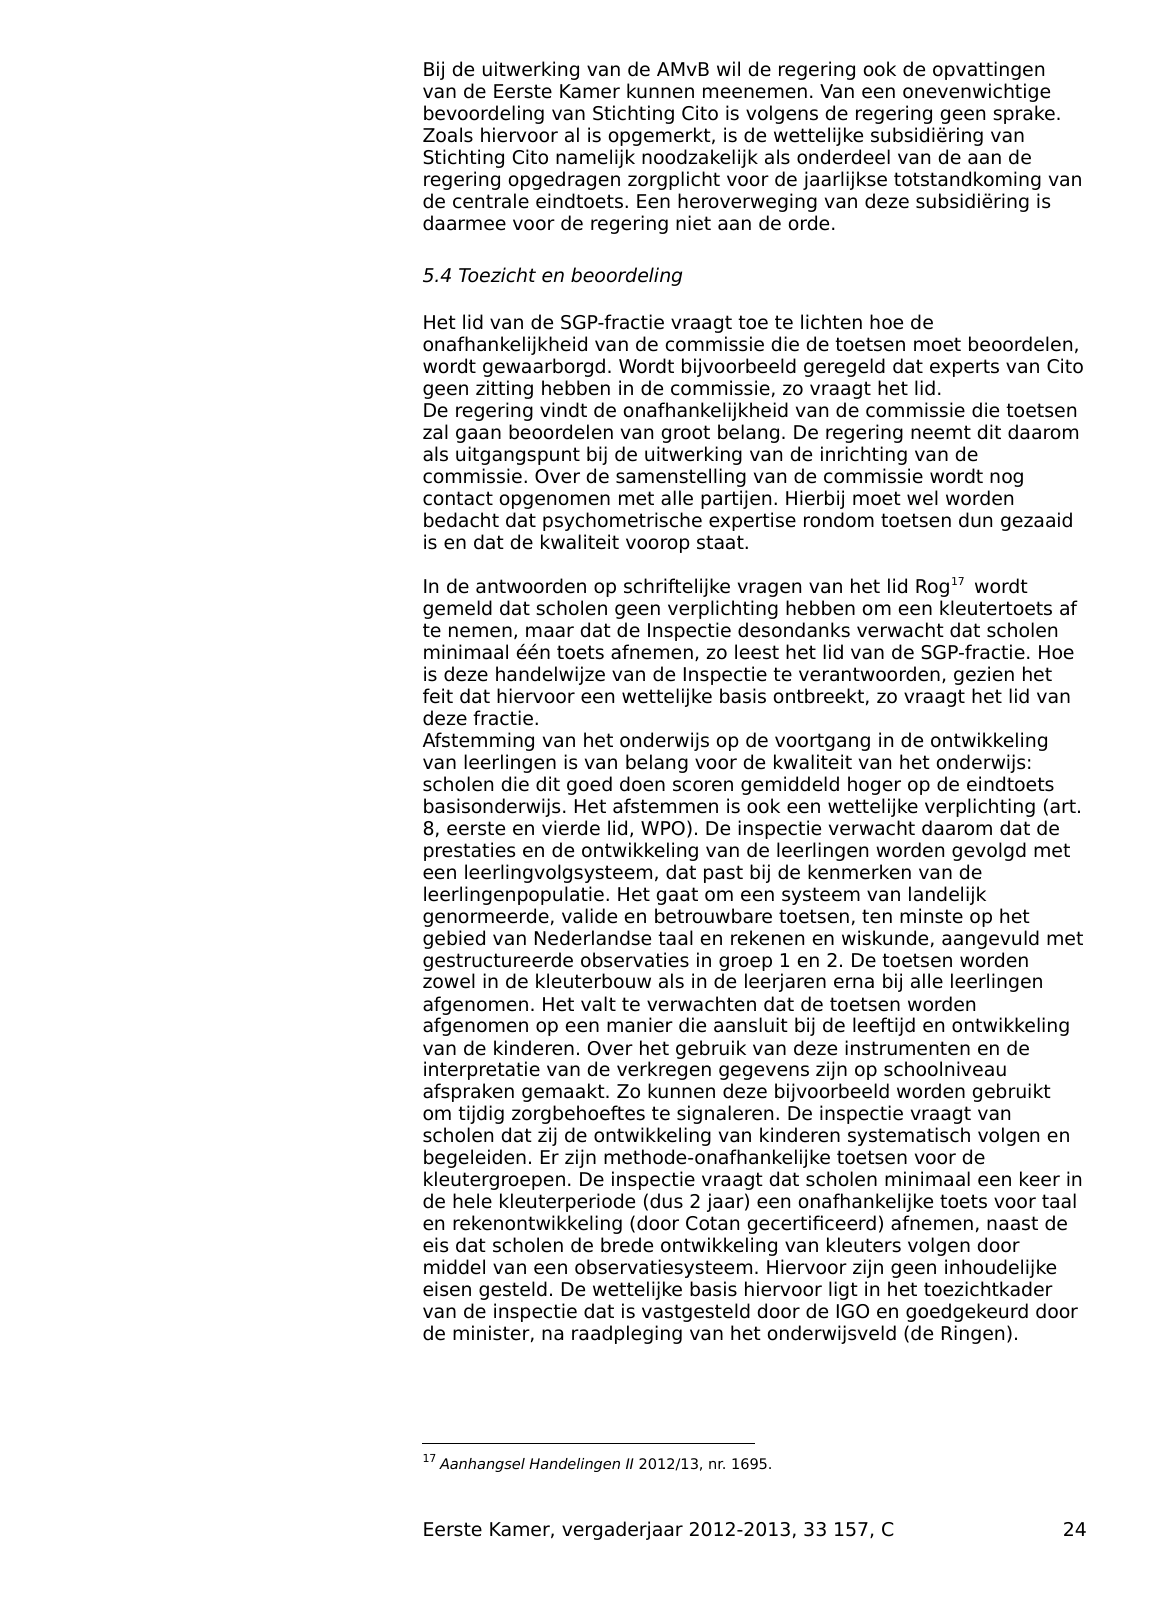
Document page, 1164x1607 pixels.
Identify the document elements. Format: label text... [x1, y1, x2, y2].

subtitle 5.4 Toezicht en beoordeling [422, 265, 1087, 287]
text Afstemming van het onderwijs op de voortgang in de ontwikkeling van leerlingen is van belang voor de kwaliteit van het onderwijs: scholen die dit goed doen scoren gemiddeld hoger op de eindtoets basisonderwijs. Het afstemmen is ook een wettelijke verplichting (art. 8, eerste en vierde lid, WPO). De inspectie verwacht daarom dat de prestaties en de ontwikkeling van de leerlingen worden gevolgd met een leerlingvolgsysteem, dat past bij de kenmerken van de leerlingenpopulatie. Het gaat om een systeem van landelijk genormeerde, valide en betrouwbare toetsen, ten minste op het gebied van Nederlandse taal en rekenen en wiskunde, aangevuld met gestructureerde observaties in groep 1 en 2. De toetsen worden zowel in de kleuterbouw als in de leerjaren erna bij alle leerlingen afgenomen. Het valt te verwachten dat de toetsen worden afgenomen op een manier die aansluit bij de leeftijd en ontwikkeling van de kinderen. Over het gebruik van deze instrumenten en de interpretatie van de verkregen gegevens zijn op schoolniveau afspraken gemaakt. Zo kunnen deze bijvoorbeeld worden gebruikt om tijdig zorgbehoeftes te signaleren. De inspectie vraagt van scholen dat zij de ontwikkeling van kinderen systematisch volgen en begeleiden. Er zijn methode-onafhankelijke toetsen voor de kleutergroepen. De inspectie vraagt dat scholen minimaal een keer in de hele kleuterperiode (dus 2 jaar) een onafhankelijke toets voor taal en rekenontwikkeling (door Cotan gecertificeerd) afnemen, naast de eis dat scholen de brede ontwikkeling van kleuters volgen door middel van een observatiesysteem. Hiervoor zijn geen inhoudelijke eisen gesteld. De wettelijke basis hiervoor ligt in het toezichtkader van de inspectie dat is vastgesteld door de IGO en goedgekeurd door de minister, na raadpleging van het onderwijsveld (de Ringen). [422, 730, 1087, 1345]
text Het lid van de SGP-fractie vraagt toe te lichten hoe de onafhankelijkheid van de commissie die de toetsen moet beoordelen, wordt gewaarborgd. Wordt bijvoorbeeld geregeld dat experts van Cito geen zitting hebben in de commissie, zo vraagt het lid. [422, 312, 1087, 400]
text In de antwoorden op schriftelijke vragen van het lid Rog wordt gemeld dat scholen geen verplichting hebben om een kleutertoets af te nemen, maar dat de Inspectie desondanks verwacht dat scholen minimaal één toets afnemen, zo leest het lid van de SGP-fractie. Hoe is deze handelwijze van de Inspectie te verantwoorden, gezien het feit dat hiervoor een wettelijke basis ontbreekt, zo vraagt het lid van deze fractie. [422, 576, 1087, 730]
text Aanhangsel Handelingen II 2012/13, nr. 1695. [422, 1452, 1087, 1474]
text De regering vindt de onafhankelijkheid van de commissie die toetsen zal gaan beoordelen van groot belang. De regering neemt dit daarom als uitgangspunt bij de uitwerking van de inrichting van de commissie. Over de samenstelling van de commissie wordt nog contact opgenomen met alle partijen. Hierbij moet wel worden bedacht dat psychometrische expertise rondom toetsen dun gezaaid is en dat de kwaliteit voorop staat. [422, 400, 1087, 554]
text Bij de uitwerking van de AMvB wil de regering ook de opvattingen van de Eerste Kamer kunnen meenemen. Van een onevenwichtige bevoordeling van Stichting Cito is volgens de regering geen sprake. Zoals hiervoor al is opgemerkt, is de wettelijke subsidiëring van Stichting Cito namelijk noodzakelijk als onderdeel van de aan de regering opgedragen zorgplicht voor de jaarlijkse totstandkoming van de centrale eindtoets. Een heroverweging van deze subsidiëring is daarmee voor de regering niet aan de orde. [422, 59, 1087, 235]
